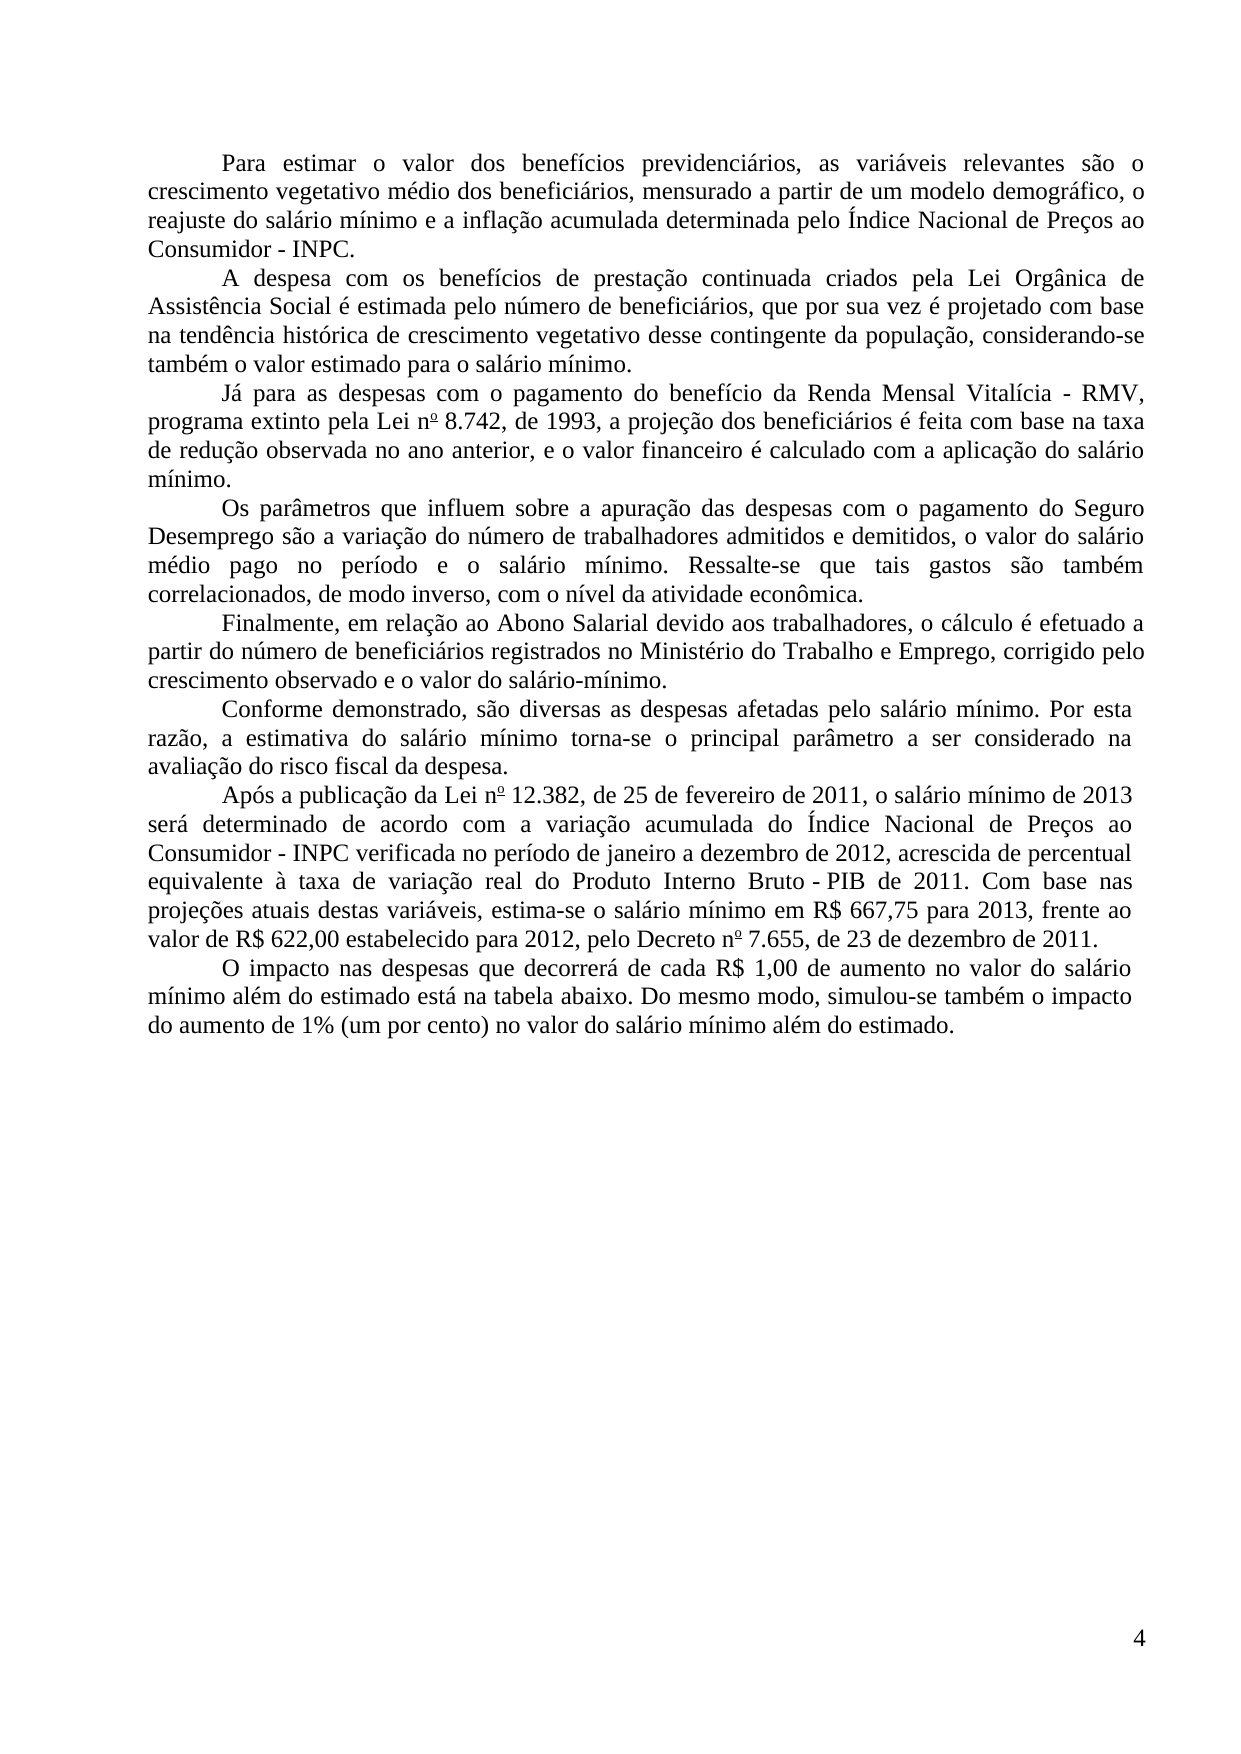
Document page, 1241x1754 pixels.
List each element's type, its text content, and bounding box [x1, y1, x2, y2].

text A despesa com os benefícios de prestação continuada criados pela Lei Orgânica de Assistência Social é estimada pelo número de beneficiários, que por sua vez é projetado com base na tendência histórica de crescimento vegetativo desse contingente da população, considerando-se também o valor estimado para o salário mínimo. [148, 263, 1146, 378]
text Conforme demonstrado, são diversas as despesas afetadas pelo salário mínimo. Por esta razão, a estimativa do salário mínimo torna-se o principal parâmetro a ser considerado na avaliação do risco fiscal da despesa. [148, 694, 1133, 780]
text Após a publicação da Lei no 12.382, de 25 de fevereiro de 2011, o salário mínimo de 2013 será determinado de acordo com a variação acumulada do Índice Nacional de Preços ao Consumidor - INPC verificada no período de janeiro a dezembro de 2012, acrescida de percentual equivalente à taxa de variação real do Produto Interno Bruto - PIB de 2011. Com base nas projeções atuais destas variáveis, estima-se o salário mínimo em R$ 667,75 para 2013, frente ao valor de R$ 622,00 estabelecido para 2012, pelo Decreto no 7.655, de 23 de dezembro de 2011. [148, 780, 1133, 953]
text Finalmente, em relação ao Abono Salarial devido aos trabalhadores, o cálculo é efetuado a partir do número de beneficiários registrados no Ministério do Trabalho e Emprego, corrigido pelo crescimento observado e o valor do salário-mínimo. [148, 608, 1146, 694]
text Os parâmetros que influem sobre a apuração das despesas com o pagamento do Seguro Desemprego são a variação do número de trabalhadores admitidos e demitidos, o valor do salário médio pago no período e o salário mínimo. Ressalte-se que tais gastos são também correlacionados, de modo inverso, com o nível da atividade econômica. [148, 493, 1146, 608]
text Para estimar o valor dos benefícios previdenciários, as variáveis relevantes são o crescimento vegetativo médio dos beneficiários, mensurado a partir de um modelo demográfico, o reajuste do salário mínimo e a inflação acumulada determinada pelo Índice Nacional de Preços ao Consumidor - INPC. [148, 148, 1146, 263]
text O impacto nas despesas que decorrerá de cada R$ 1,00 de aumento no valor do salário mínimo além do estimado está na tabela abaixo. Do mesmo modo, simulou-se também o impacto do aumento de 1% (um por cento) no valor do salário mínimo além do estimado. [148, 953, 1133, 1039]
text Já para as despesas com o pagamento do benefício da Renda Mensal Vitalícia - RMV, programa extinto pela Lei no 8.742, de 1993, a projeção dos beneficiários é feita com base na taxa de redução observada no ano anterior, e o valor financeiro é calculado com a aplicação do salário mínimo. [148, 378, 1146, 493]
